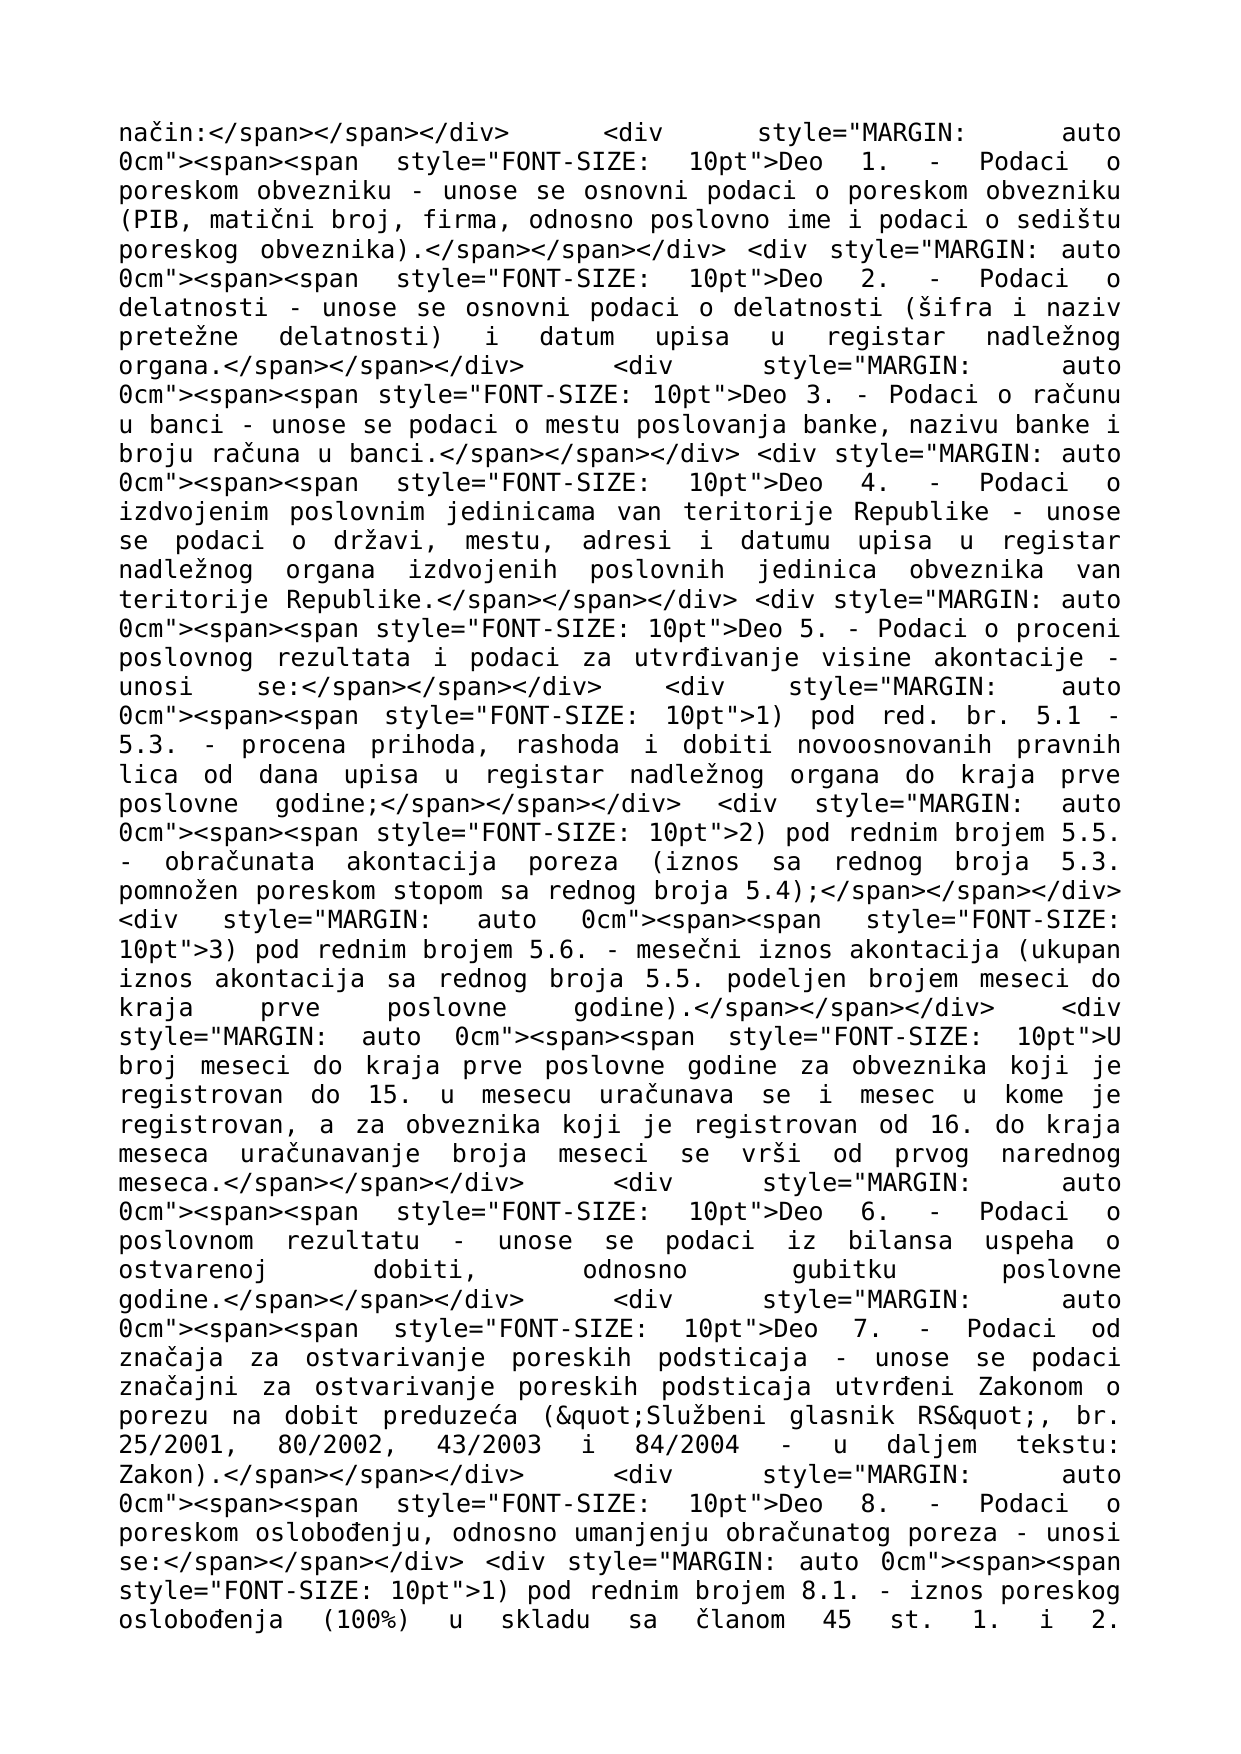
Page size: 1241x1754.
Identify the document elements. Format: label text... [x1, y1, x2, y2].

text način:</span></span></div> <div style="MARGIN: auto 0cm"><span><span style="FONT-SIZE: 10pt">Deo 1. - Podaci o poreskom obvezniku - unose se osnovni podaci o poreskom obvezniku (PIB, matični broj, firma, odnosno poslovno ime i podaci o sedištu poreskog obveznika).</span></span></div> <div style="MARGIN: auto 0cm"><span><span style="FONT-SIZE: 10pt">Deo 2. - Podaci o delatnosti - unose se osnovni podaci o delatnosti (šifra i naziv pretežne delatnosti) i datum upisa u registar nadležnog organa.</span></span></div> <div style="MARGIN: auto 0cm"><span><span style="FONT-SIZE: 10pt">Deo 3. - Podaci o računu u banci - unose se podaci o mestu poslovanja banke, nazivu banke i broju računa u banci.</span></span></div> <div style="MARGIN: auto 0cm"><span><span style="FONT-SIZE: 10pt">Deo 4. - Podaci o izdvojenim poslovnim jedinicama van teritorije Republike - unose se podaci o državi, mestu, adresi i datumu upisa u registar nadležnog organa izdvojenih poslovnih jedinica obveznika van teritorije Republike.</span></span></div> <div style="MARGIN: auto 0cm"><span><span style="FONT-SIZE: 10pt">Deo 5. - Podaci o proceni poslovnog rezultata i podaci za utvrđivanje visine akontacije - unosi se:</span></span></div> <div style="MARGIN: auto 0cm"><span><span style="FONT-SIZE: 10pt">1) pod red. br. 5.1 - 5.3. - procena prihoda, rashoda i dobiti novoosnovanih pravnih lica od dana upisa u registar nadležnog organa do kraja prve poslovne godine;</span></span></div> <div style="MARGIN: auto 0cm"><span><span style="FONT-SIZE: 10pt">2) pod rednim brojem 5.5. - obračunata akontacija poreza (iznos sa rednog broja 5.3. pomnožen poreskom stopom sa rednog broja 5.4);</span></span></div> <div style="MARGIN: auto 0cm"><span><span style="FONT-SIZE: 10pt">3) pod rednim brojem 5.6. - mesečni iznos akontacija (ukupan iznos akontacija sa rednog broja 5.5. podeljen brojem meseci do kraja prve poslovne godine).</span></span></div> <div style="MARGIN: auto 0cm"><span><span style="FONT-SIZE: 10pt">U broj meseci do kraja prve poslovne godine za obveznika koji je registrovan do 15. u mesecu uračunava se i mesec u kome je registrovan, a za obveznika koji je registrovan od 16. do kraja meseca uračunavanje broja meseci se vrši od prvog narednog meseca.</span></span></div> <div style="MARGIN: auto 0cm"><span><span style="FONT-SIZE: 10pt">Deo 6. - Podaci o poslovnom rezultatu - unose se podaci iz bilansa uspeha o ostvarenoj dobiti, odnosno gubitku poslovne godine.</span></span></div> <div style="MARGIN: auto 0cm"><span><span style="FONT-SIZE: 10pt">Deo 7. - Podaci od značaja za ostvarivanje poreskih podsticaja - unose se podaci značajni za ostvarivanje poreskih podsticaja utvrđeni Zakonom o porezu na dobit preduzeća (&quot;Službeni glasnik RS&quot;, br. 25/2001, 80/2002, 43/2003 i 84/2004 - u daljem tekstu: Zakon).</span></span></div> <div style="MARGIN: auto 0cm"><span><span style="FONT-SIZE: 10pt">Deo 8. - Podaci o poreskom oslobođenju, odnosno umanjenju obračunatog poreza - unosi se:</span></span></div> <div style="MARGIN: auto 0cm"><span><span style="FONT-SIZE: 10pt">1) pod rednim brojem 8.1. - iznos poreskog oslobođenja (100%) u skladu sa članom 45 st. 1. i 2. [118, 118, 1122, 1635]
